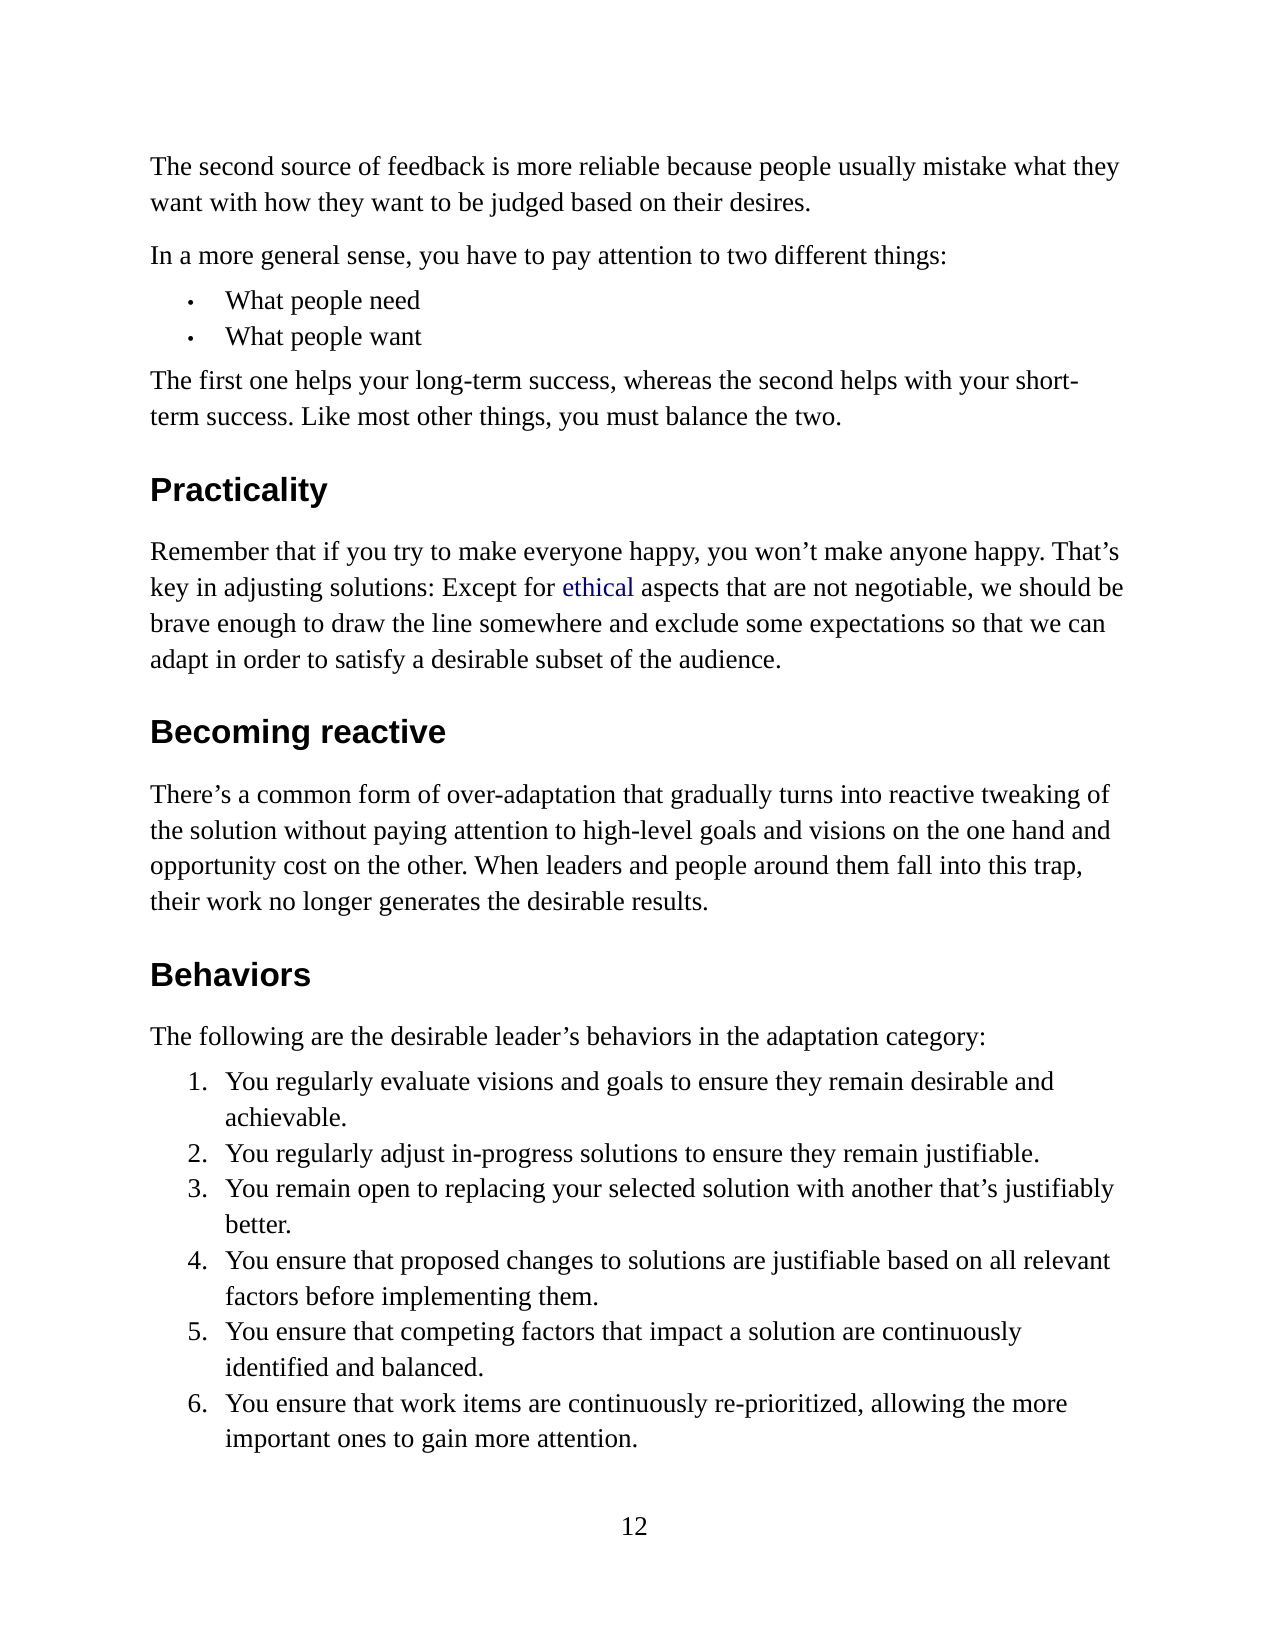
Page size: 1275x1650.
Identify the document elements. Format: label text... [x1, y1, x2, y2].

list What people need [187, 284, 1125, 315]
text Remember that if you try to make everyone happy, you won’t make anyone happy. That’s key in adjusting solutions: Except for ethical aspects that are not negotiable, we should be brave enough to draw the line somewhere and exclude some expectations so that we can adapt in order to satisfy a desirable subset of the audience. [150, 536, 1125, 674]
subtitle Behaviors [150, 955, 1125, 993]
text The following are the desirable leader’s behaviors in the adaptation category: [150, 1021, 1125, 1052]
text In a more general sense, you have to pay attention to two different things: [150, 239, 1125, 271]
text There’s a common form of over-adaptation that gradually turns into reactive tweaking of the solution without paying attention to high-level goals and visions on the one hand and opportunity cost on the other. When leaders and people around them fall into this trap, their work no longer generates the desirable results. [150, 778, 1125, 916]
list You regularly adjust in-progress solutions to ensure they remain justifiable. [187, 1137, 1125, 1168]
list You regularly evaluate visions and goals to ensure they remain desirable and achievable. [187, 1065, 1125, 1132]
text The first one helps your long-term success, whereas the second helps with your short-term success. Like most other things, you must balance the two. [150, 364, 1125, 431]
list What people want [187, 320, 1125, 351]
subtitle Practicality [150, 470, 1125, 508]
text The second source of feedback is more reliable because people usually mistake what they want with how they want to be judged based on their desires. [150, 150, 1125, 217]
subtitle Becoming reactive [150, 712, 1125, 751]
list You ensure that proposed changes to solutions are justifiable based on all relevant factors before implementing them. [187, 1244, 1125, 1311]
list You ensure that work items are continuously re-prioritized, allowing the more important ones to gain more attention. [187, 1387, 1125, 1454]
list You ensure that competing factors that impact a solution are continuously identified and balanced. [187, 1315, 1125, 1382]
list You remain open to replacing your selected solution with another that’s justifiably better. [187, 1172, 1125, 1239]
